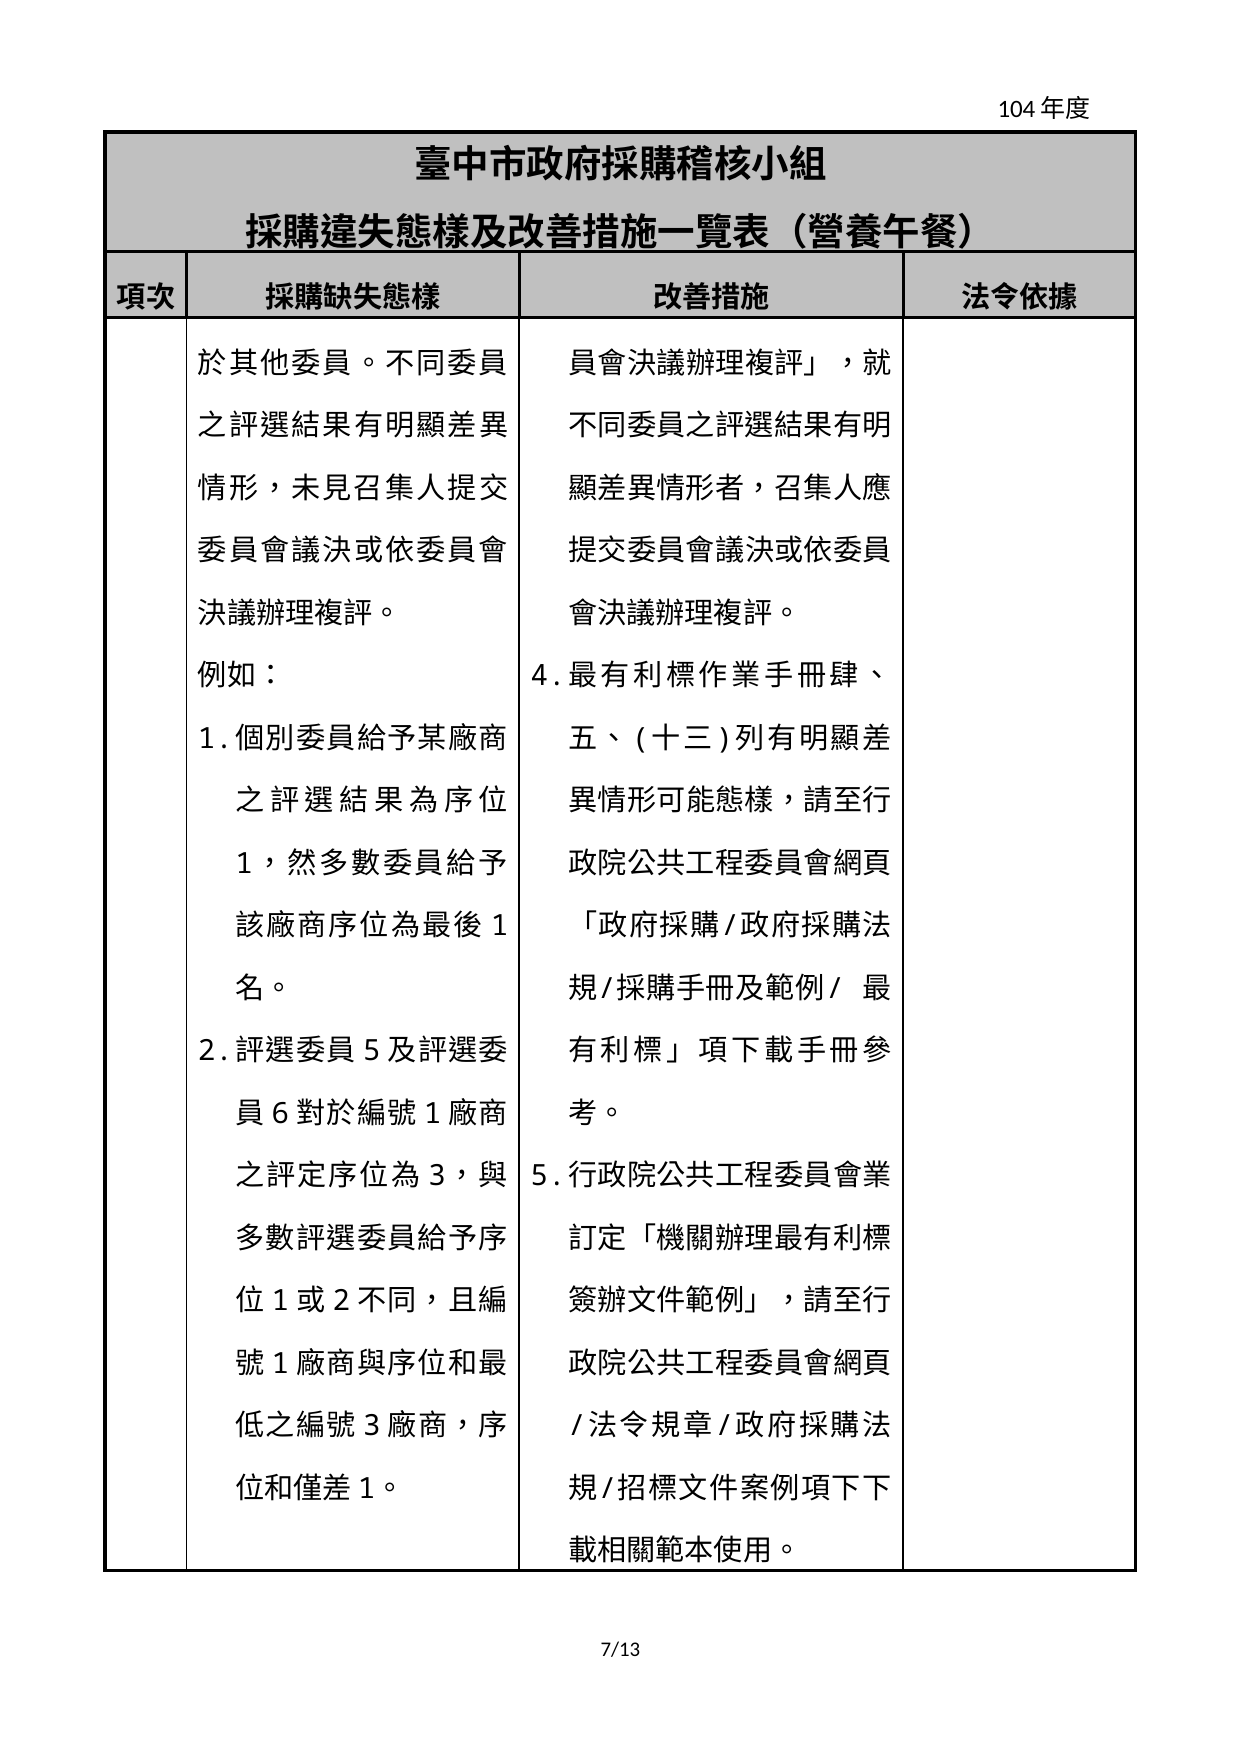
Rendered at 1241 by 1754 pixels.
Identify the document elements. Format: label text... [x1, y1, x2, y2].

table_cell 於其他委員。不同委員之評選結果有明顯差異情形，未見召集人提交委員會議決或依委員會決議辦理複評。 例如： 個別委員給予某廠商之評選結果為序位1，然多數委員給予該廠商序位為最後1名。 評選委員5及評選委員6對於編號1廠商之評定序位為3，與多數評選委員給予序位1或2不同，且編號1廠商與序位和最低之編號3廠商，序位和僅差1。 [187, 319, 518, 1569]
table_cell [904, 319, 1134, 1569]
table_cell 採購缺失態樣 [188, 253, 518, 316]
table_header 臺中市政府採購稽核小組 採購違失態樣及改善措施一覽表（營養午餐） [107, 134, 1134, 250]
table_cell 改善措施 [521, 253, 902, 316]
table_cell 員會決議辦理複評」，就不同委員之評選結果有明顯差異情形者，召集人應提交委員會議決或依委員會決議辦理複評。 最有利標作業手冊肆、五、(十三)列有明顯差異情形可能態樣，請至行政院公共工程委員會網頁「政府採購/政府採購法規/採購手冊及範例/ 最有利標」項下載手冊參考。 行政院公共工程委員會業訂定「機關辦理最有利標簽辦文件範例」，請至行政院公共工程委員會網頁/法令規章/政府採購法規/招標文件案例項下下載相關範本使用。 [520, 319, 902, 1569]
table_cell [107, 319, 186, 1569]
table_cell 項次 [107, 253, 185, 316]
table_cell 法令依據 [905, 253, 1134, 316]
